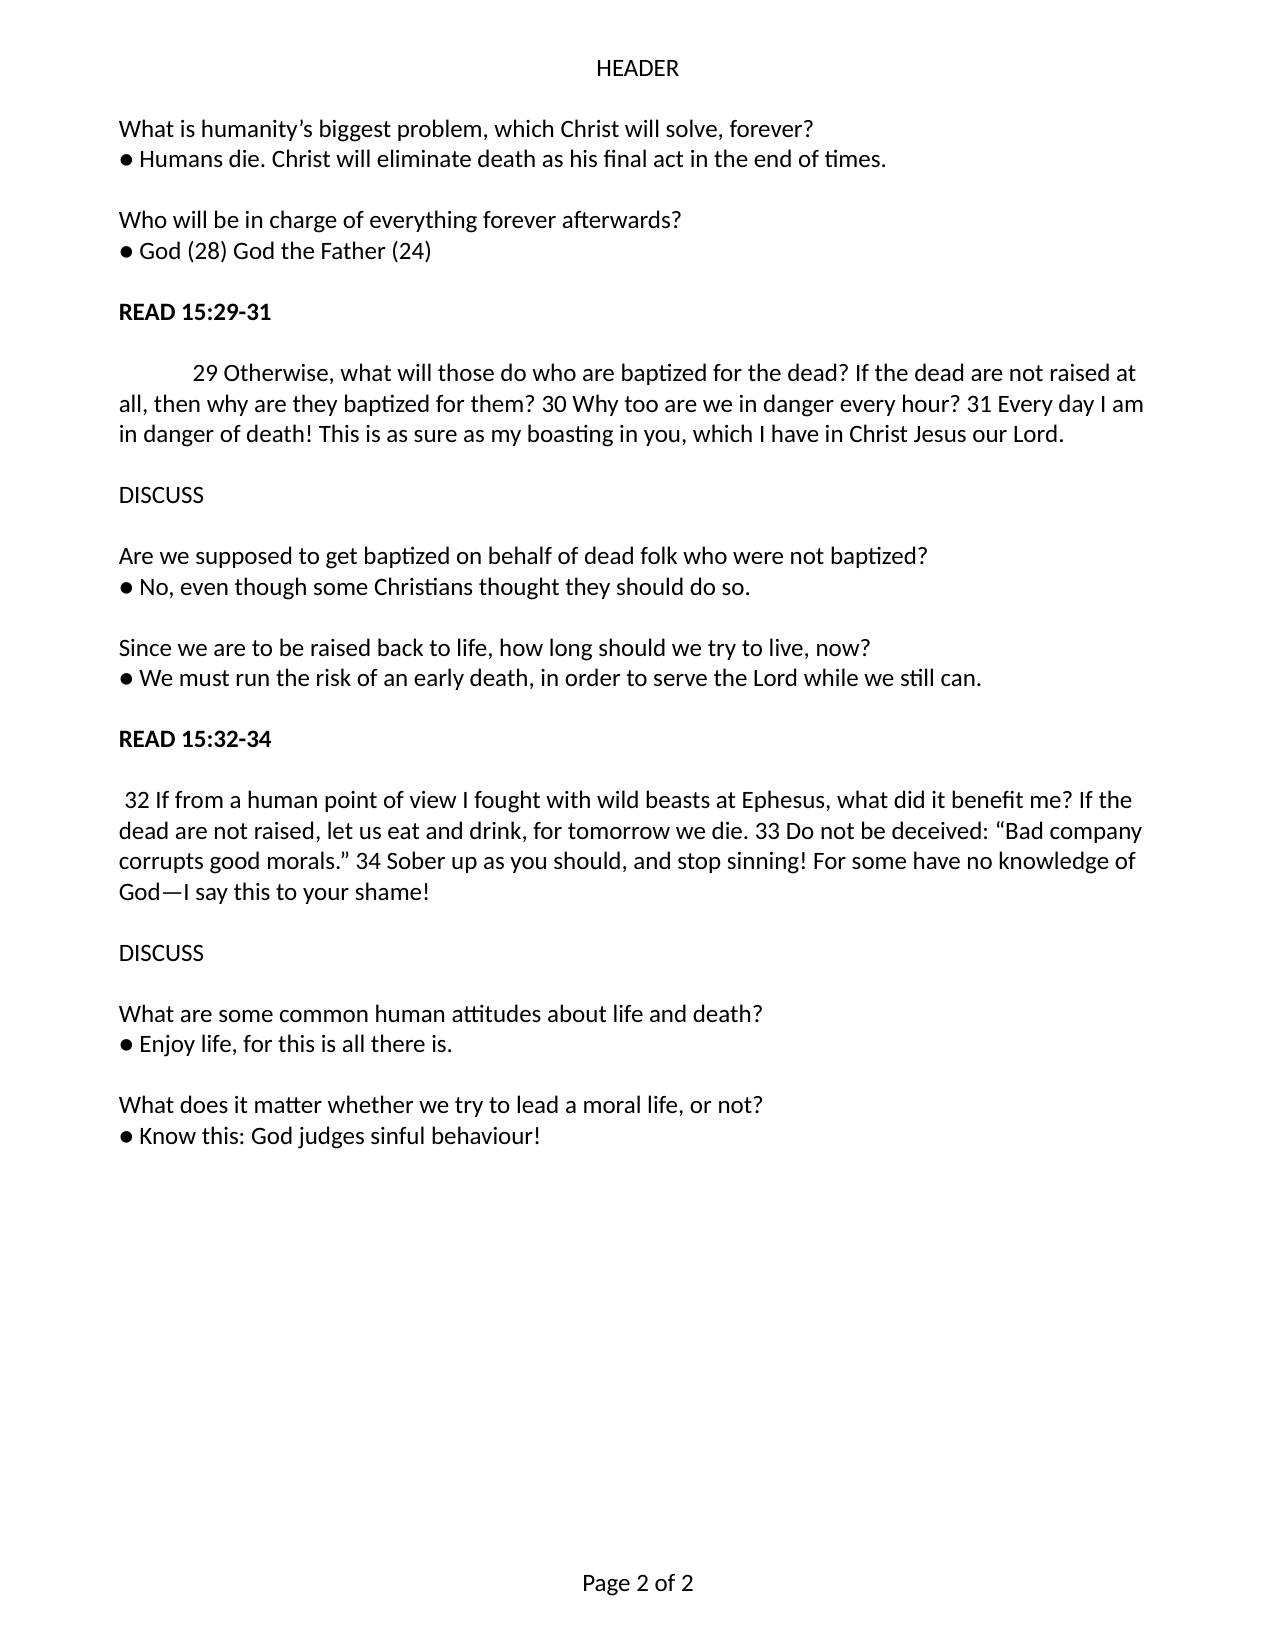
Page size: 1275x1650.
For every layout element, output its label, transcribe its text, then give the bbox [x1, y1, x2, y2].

text 29 Otherwise, what will those do who are baptized for the dead? If the dead are not raised at all, then why are they baptized for them? 30 Why too are we in danger every hour? 31 Every day I am in danger of death! This is as sure as my boasting in you, which I have in Christ Jesus our Lord. [118, 357, 1157, 449]
text Who will be in charge of everything forever afterwards? [118, 204, 1157, 235]
text What does it matter whether we try to lead a moral life, or not? [118, 1090, 1157, 1120]
text ● Know this: God judges sinful behaviour! [118, 1120, 1157, 1151]
text What is humanity’s biggest problem, which Christ will solve, forever? [118, 113, 1157, 143]
text Since we are to be raised back to life, how long should we try to live, now? [118, 632, 1157, 662]
text DISCUSS [118, 479, 1157, 510]
text ● Enjoy life, for this is all there is. [118, 1029, 1157, 1059]
text ● No, even though some Christians thought they should do so. [118, 571, 1157, 601]
text DISCUSS [118, 937, 1157, 968]
text ● We must run the risk of an early death, in order to serve the Lord while we still can. [118, 662, 1157, 693]
text READ 15:32-34 [118, 723, 1157, 754]
text Are we supposed to get baptized on behalf of dead folk who were not baptized? [118, 540, 1157, 571]
text 32 If from a human point of view I fought with wild beasts at Ephesus, what did it benefit me? If the dead are not raised, let us eat and drink, for tomorrow we die. 33 Do not be deceived: “Bad company corrupts good morals.” 34 Sober up as you should, and stop sinning! For some have no knowledge of God—I say this to your shame! [118, 784, 1157, 907]
text ● God (28) God the Father (24) [118, 235, 1157, 266]
text READ 15:29-31 [118, 296, 1157, 327]
text What are some common human attitudes about life and death? [118, 998, 1157, 1029]
text ● Humans die. Christ will eliminate death as his final act in the end of times. [118, 143, 1157, 174]
